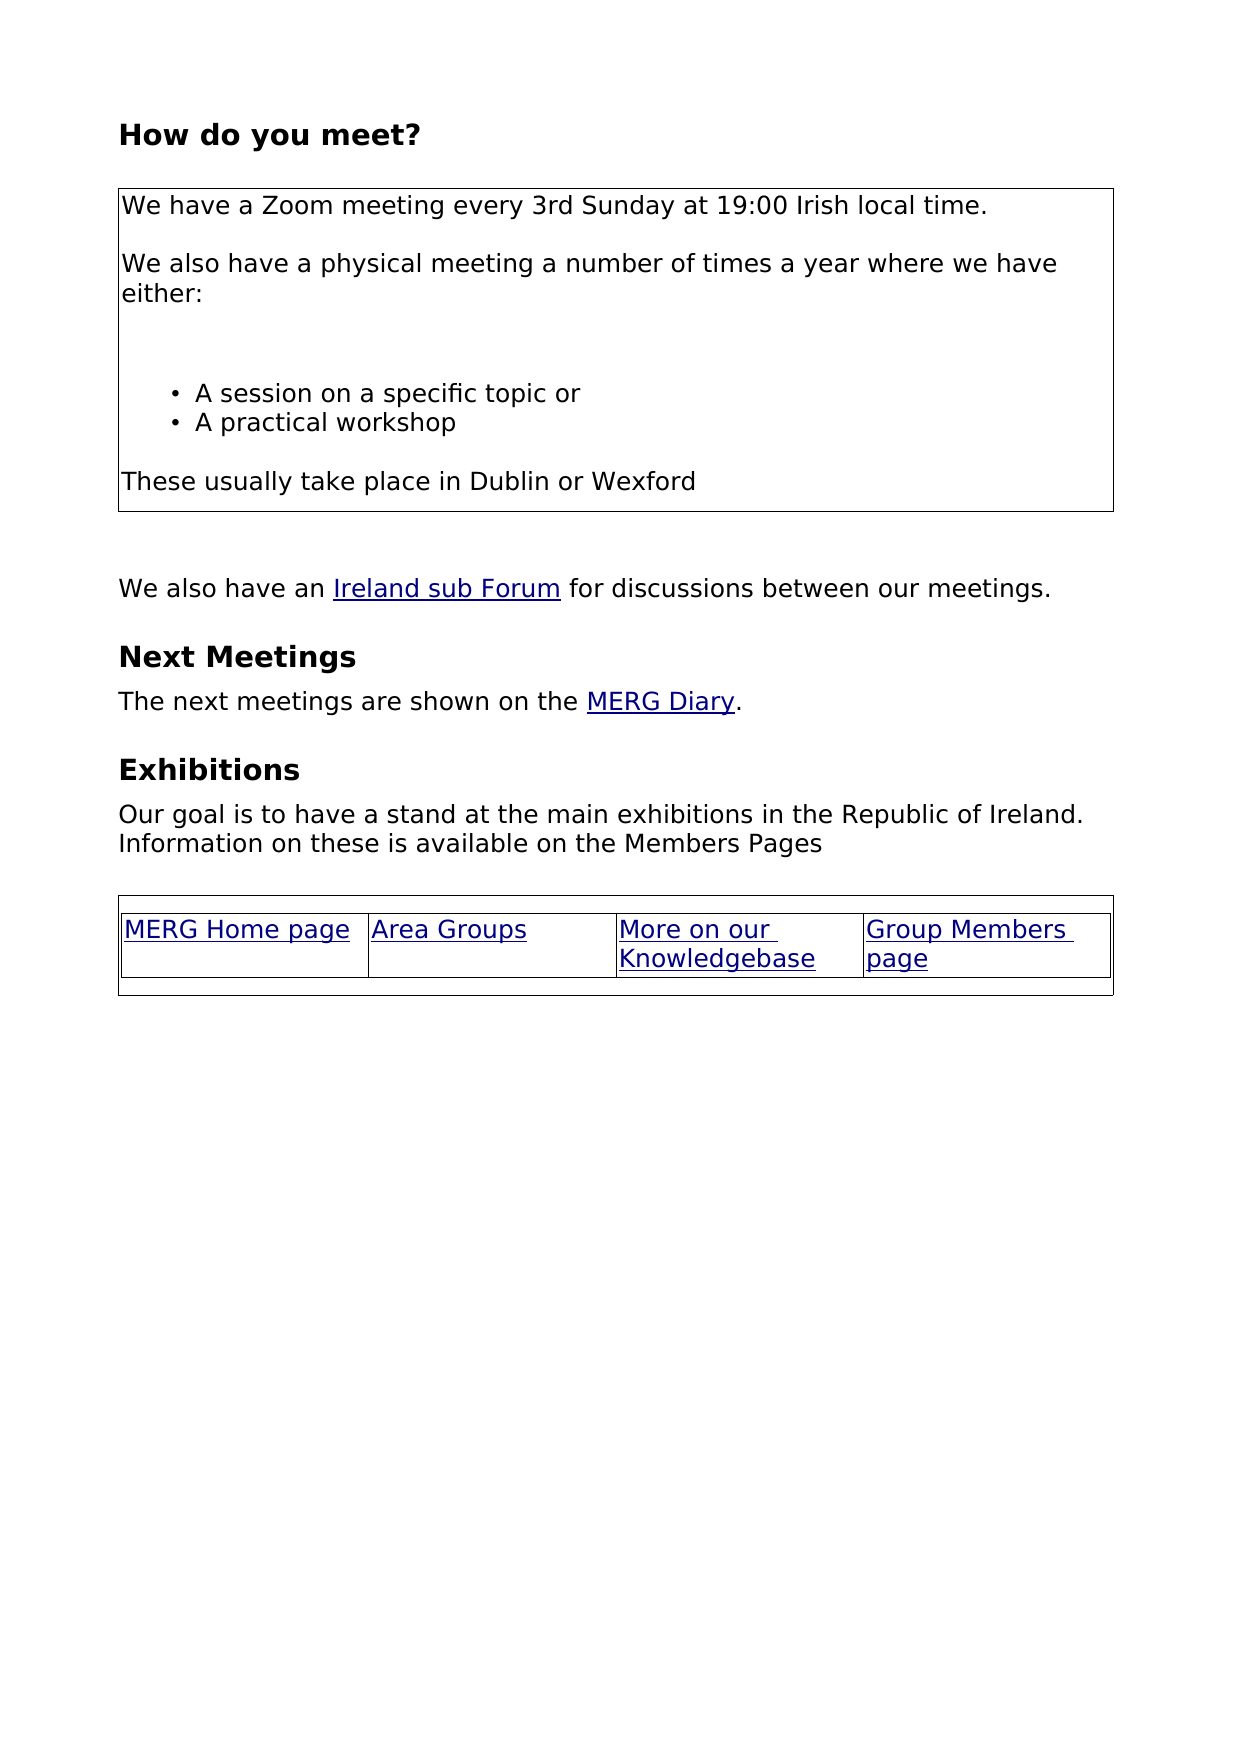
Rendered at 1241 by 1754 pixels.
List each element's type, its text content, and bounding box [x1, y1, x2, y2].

subtitle Exhibitions [118, 754, 1122, 788]
text Our goal is to have a stand at the main exhibitions in the Republic of Ireland. Information on these is available on the Members Pages [118, 800, 1122, 858]
subtitle How do you meet? [118, 118, 1122, 152]
subtitle Next Meetings [118, 641, 1122, 674]
table_header We have a Zoom meeting every 3rd Sunday at 19:00 Irish local time. We also have a physical meeting a number of times a year where we have either: A session on a specific topic or A practical workshop These usually take place in Dublin or Wexford [119, 189, 1113, 511]
table_header Group Members page [864, 914, 1110, 977]
text We also have an Ireland sub Forum for discussions between our meetings. [118, 574, 1122, 603]
table_header Area Groups [369, 914, 616, 977]
table_header More on our Knowledgebase [617, 914, 863, 977]
table_header MERG Home page [122, 914, 368, 977]
table_header [119, 896, 1113, 994]
text The next meetings are shown on the MERG Diary. [118, 687, 1122, 716]
